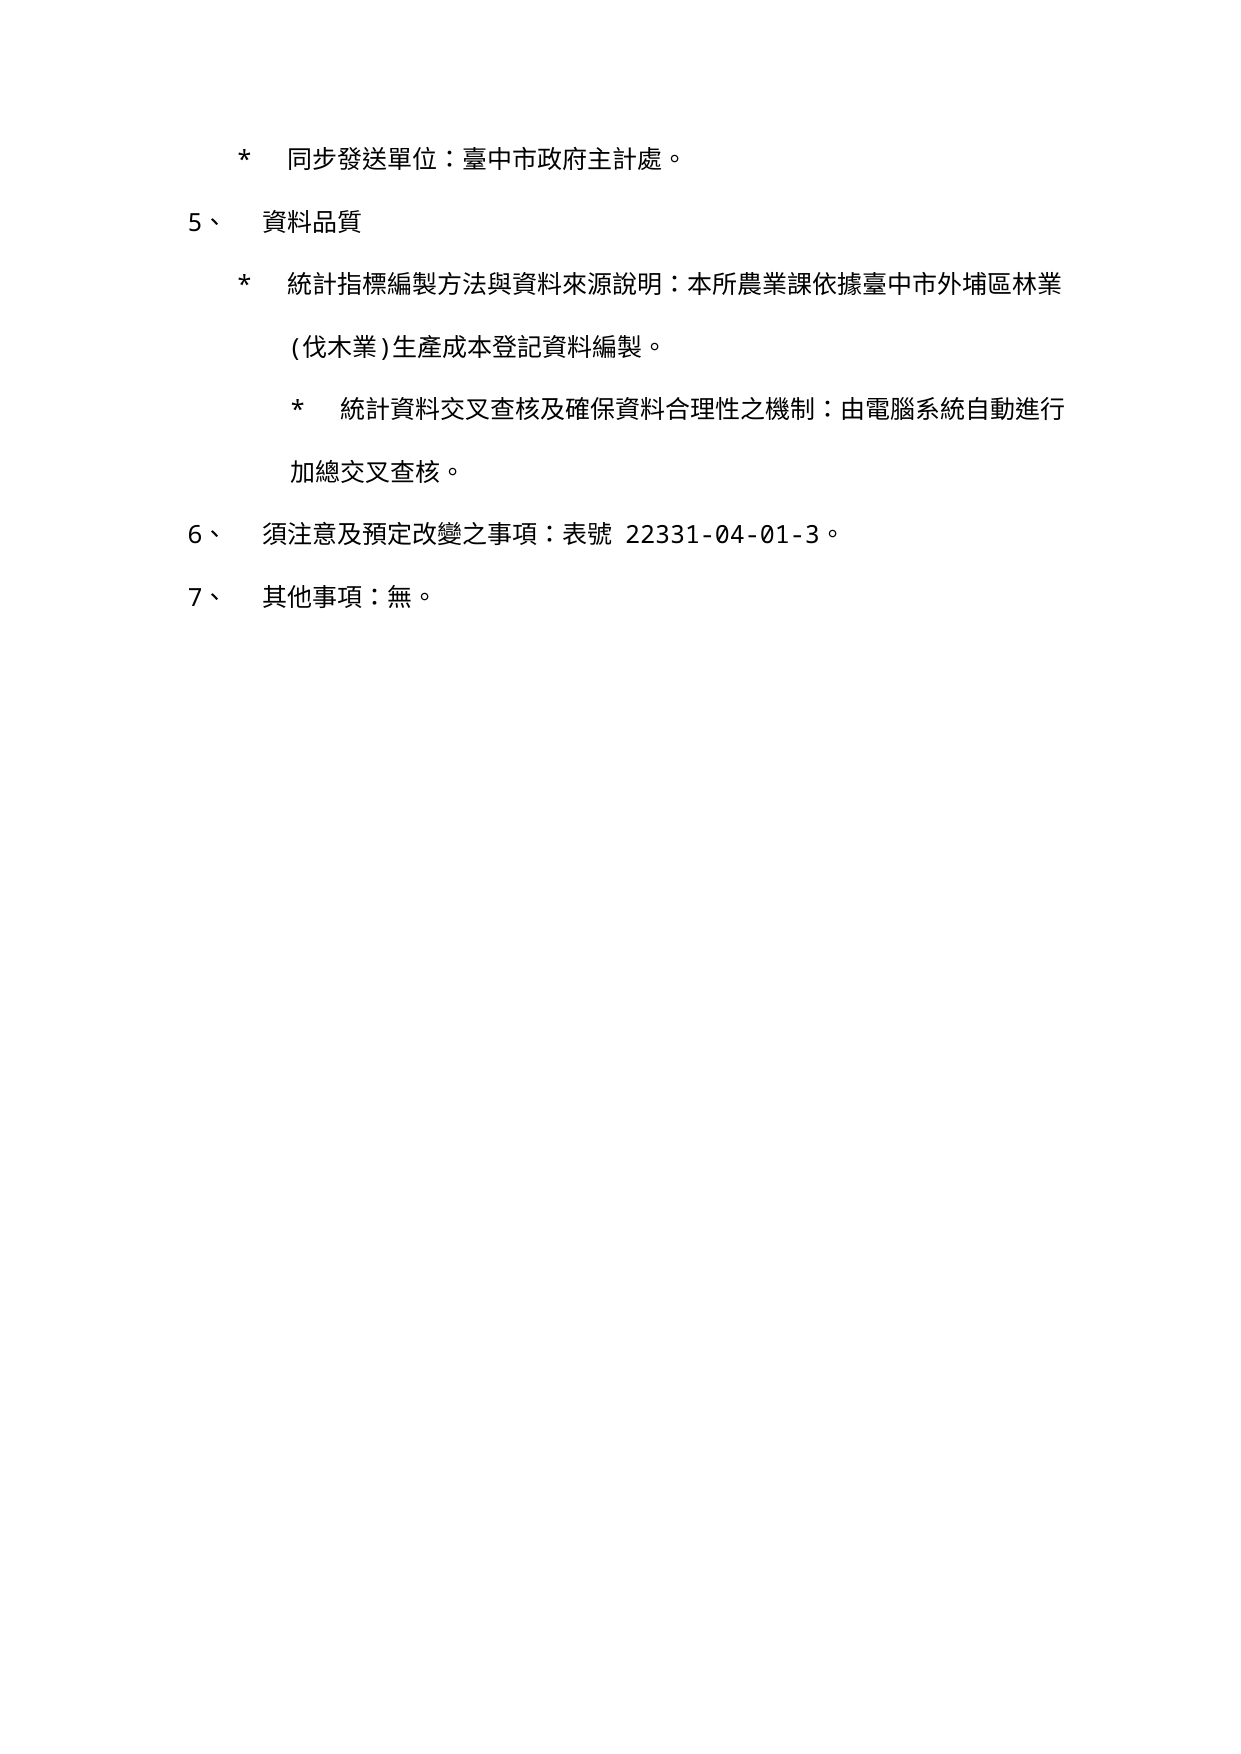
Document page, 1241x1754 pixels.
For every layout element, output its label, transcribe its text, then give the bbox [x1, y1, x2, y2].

list 同步發送單位：臺中市政府主計處。 [237, 116, 1087, 179]
list 其他事項：無。 [187, 554, 1087, 616]
list 資料品質 [187, 179, 1087, 241]
list 統計指標編製方法與資料來源說明：本所農業課依據臺中市外埔區林業(伐木業)生產成本登記資料編製。 [237, 241, 1087, 366]
list 須注意及預定改變之事項：表號 22331-04-01-3。 [187, 491, 1087, 554]
list 統計資料交叉查核及確保資料合理性之機制：由電腦系統自動進行加總交叉查核。 [291, 366, 1087, 491]
